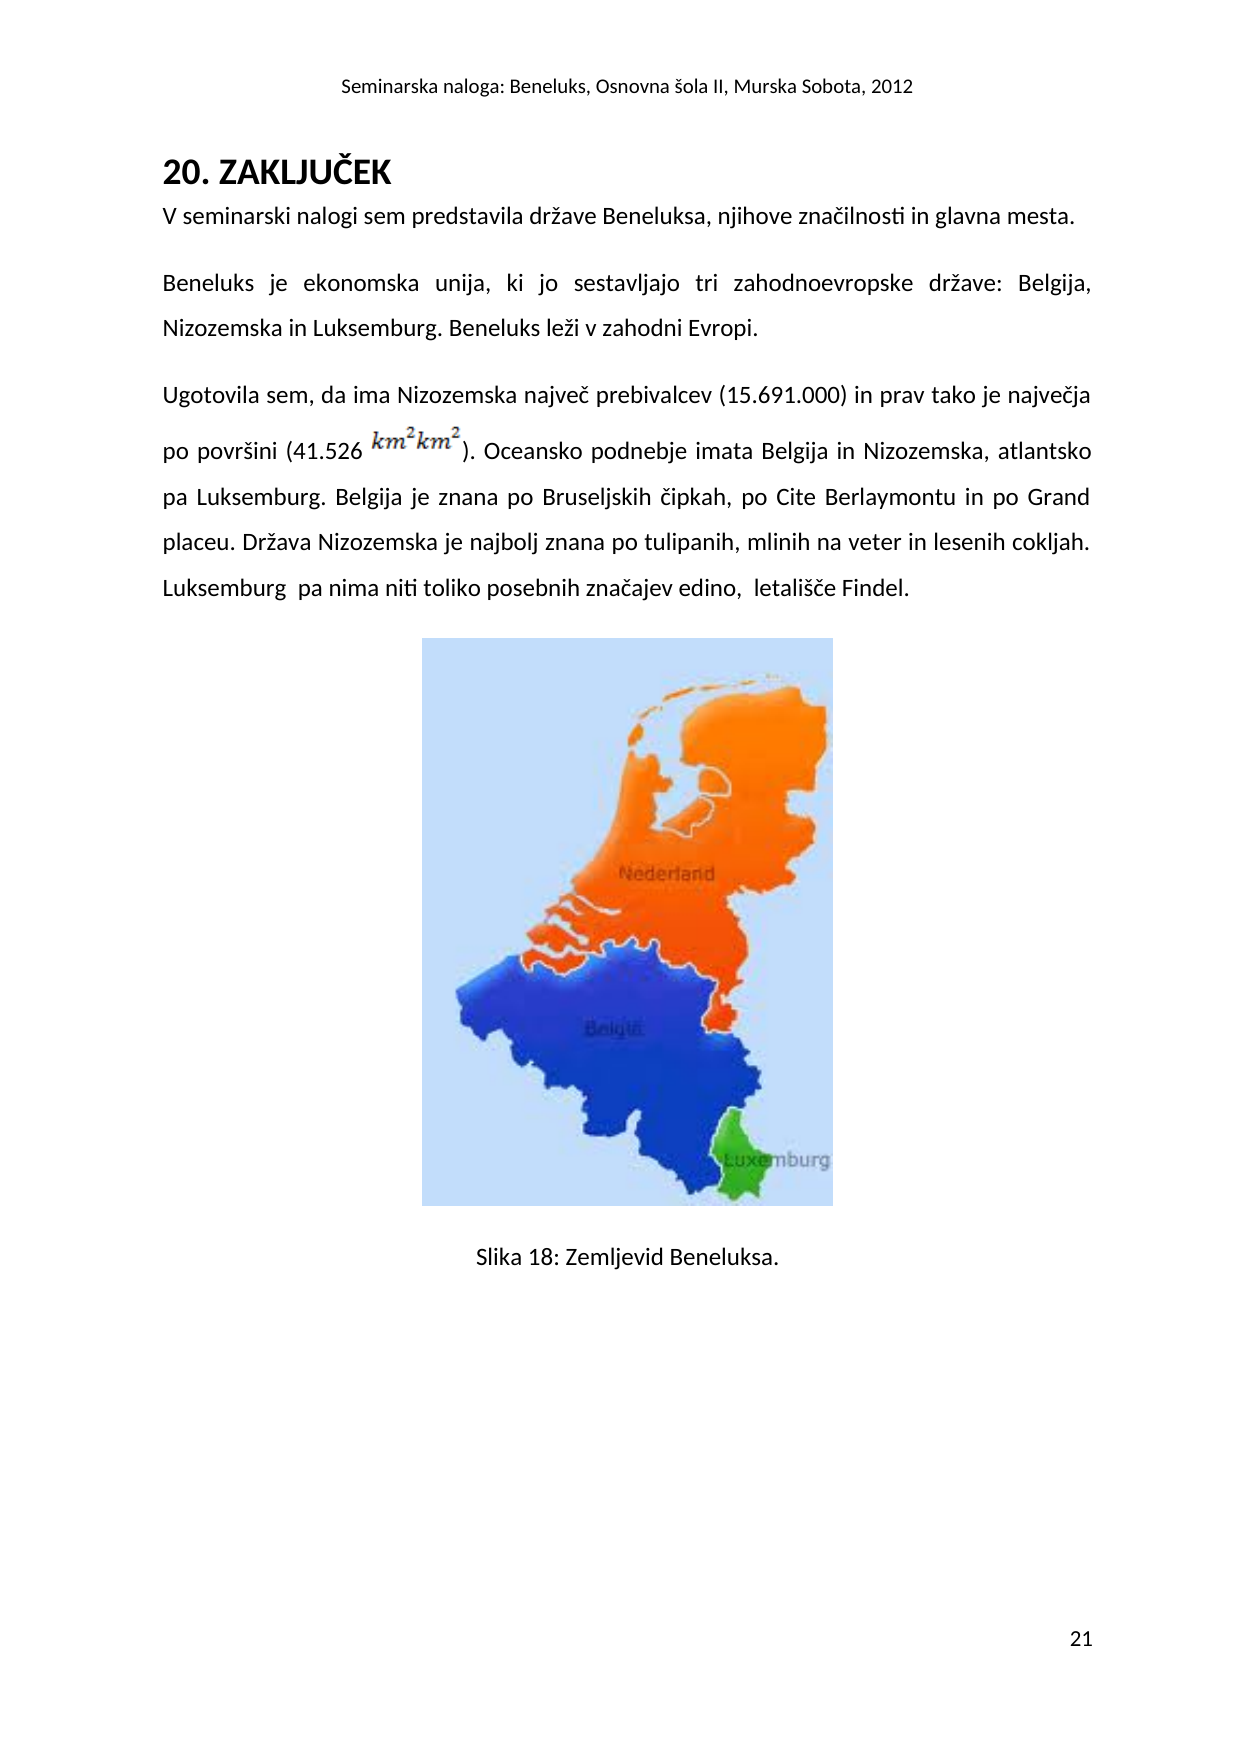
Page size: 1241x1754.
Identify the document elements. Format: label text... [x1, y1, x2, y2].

picture [371, 424, 462, 460]
text Slika 18: Zemljevid Beneluksa. [162, 1241, 1093, 1271]
text Beneluks je ekonomska unija, ki jo sestavljajo tri zahodnoevropske države: Belgija, Nizozemska in Luksemburg. Beneluks leži v zahodni Evropi. [162, 267, 1093, 343]
text V seminarski nalogi sem predstavila države Beneluksa, njihove značilnosti in glavna mesta. [162, 200, 1093, 231]
text Ugotovila sem, da ima Nizozemska največ prebivalcev (15.691.000) in prav tako je največja po površini (41.526 ). Oceansko podnebje imata Belgija in Nizozemska, atlantsko pa Luksemburg. Belgija je znana po Bruseljskih čipkah, po Cite Berlaymontu in po Grand placeu. Država Nizozemska je najbolj znana po tulipanih, mlinih na veter in lesenih cokljah. Luksemburg pa nima niti toliko posebnih značajev edino, letališče Findel. [162, 379, 1093, 603]
subtitle 20. ZAKLJUČEK [162, 148, 1093, 193]
picture [422, 638, 833, 1206]
